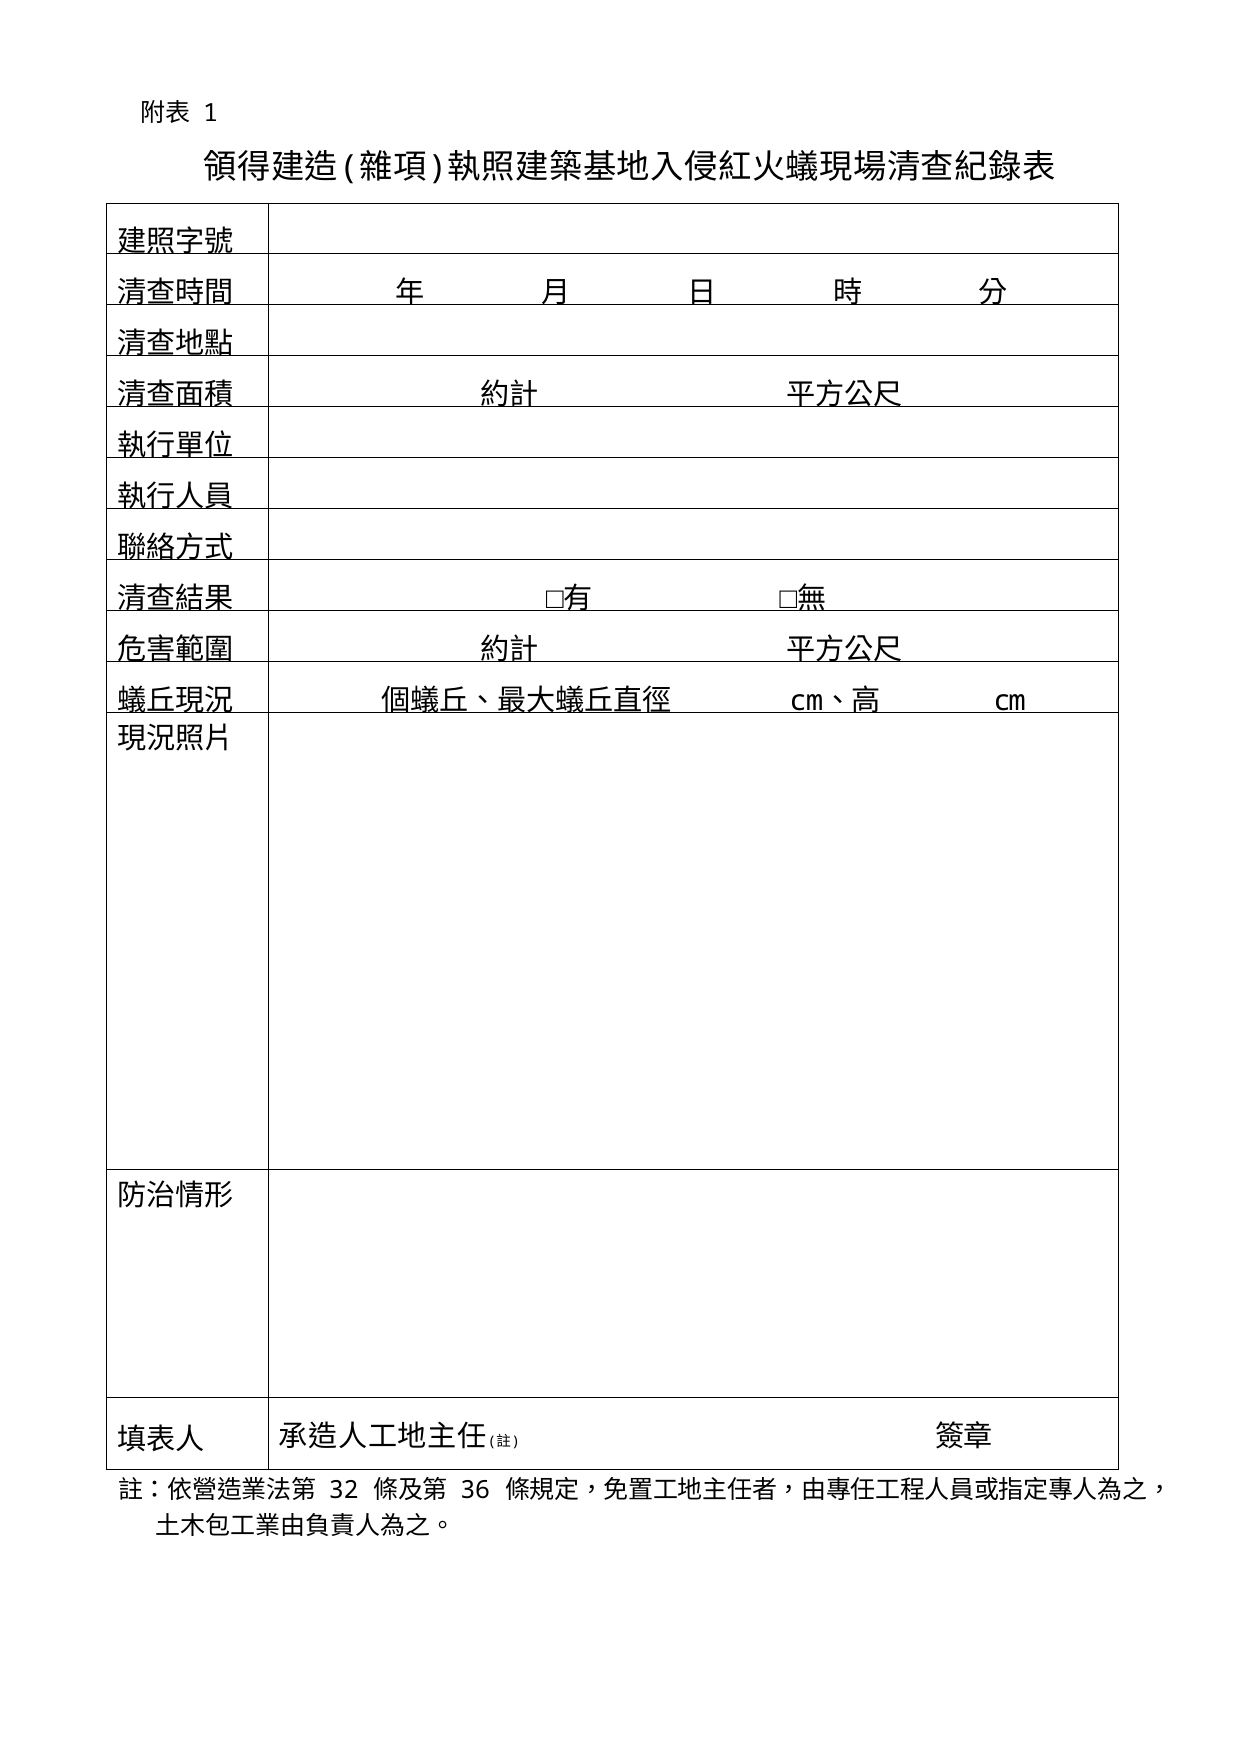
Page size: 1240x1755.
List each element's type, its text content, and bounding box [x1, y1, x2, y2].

table_cell 清查面積 [107, 356, 268, 406]
table_cell 危害範圍 [107, 611, 268, 661]
table_cell 清查時間 [107, 254, 268, 304]
table_cell [269, 509, 1118, 559]
table_cell 聯絡方式 [107, 509, 268, 559]
table_cell [269, 713, 1118, 1168]
table_cell 執行單位 [107, 407, 268, 457]
table_cell 年 月 日 時 分 [269, 254, 1118, 304]
table_cell 執行人員 [107, 458, 268, 508]
text 土木包工業由負責人為之。 [156, 1506, 1240, 1542]
table_cell 個蟻丘、最大蟻丘直徑 cm、高 cm [269, 662, 1118, 712]
table_cell 承造人工地主任(註) 簽章 [269, 1398, 1118, 1468]
table_cell [269, 458, 1118, 508]
table_cell [269, 407, 1118, 457]
table_cell [269, 305, 1118, 355]
table_header [269, 204, 1118, 253]
table_cell □有 □無 [269, 560, 1118, 610]
table_cell [269, 1170, 1118, 1397]
table_cell 蟻丘現況 [107, 662, 268, 712]
table_header 建照字號 [107, 204, 268, 253]
text 領得建造(雜項)執照建築基地入侵紅火蟻現場清查紀錄表 [203, 140, 1240, 189]
text 註：依營造業法第 32 條及第 36 條規定，免置工地主任者，由專任工程人員或指定專人為之， [118, 1469, 1240, 1506]
table_cell 清查地點 [107, 305, 268, 355]
table_cell 填表人 [107, 1398, 268, 1468]
table_cell 清查結果 [107, 560, 268, 610]
table_cell 防治情形 [107, 1170, 268, 1397]
text 附表 1 [140, 92, 1240, 128]
table_cell 現況照片 [107, 713, 268, 1168]
table_cell 約計 平方公尺 [269, 611, 1118, 661]
table_cell 約計 平方公尺 [269, 356, 1118, 406]
